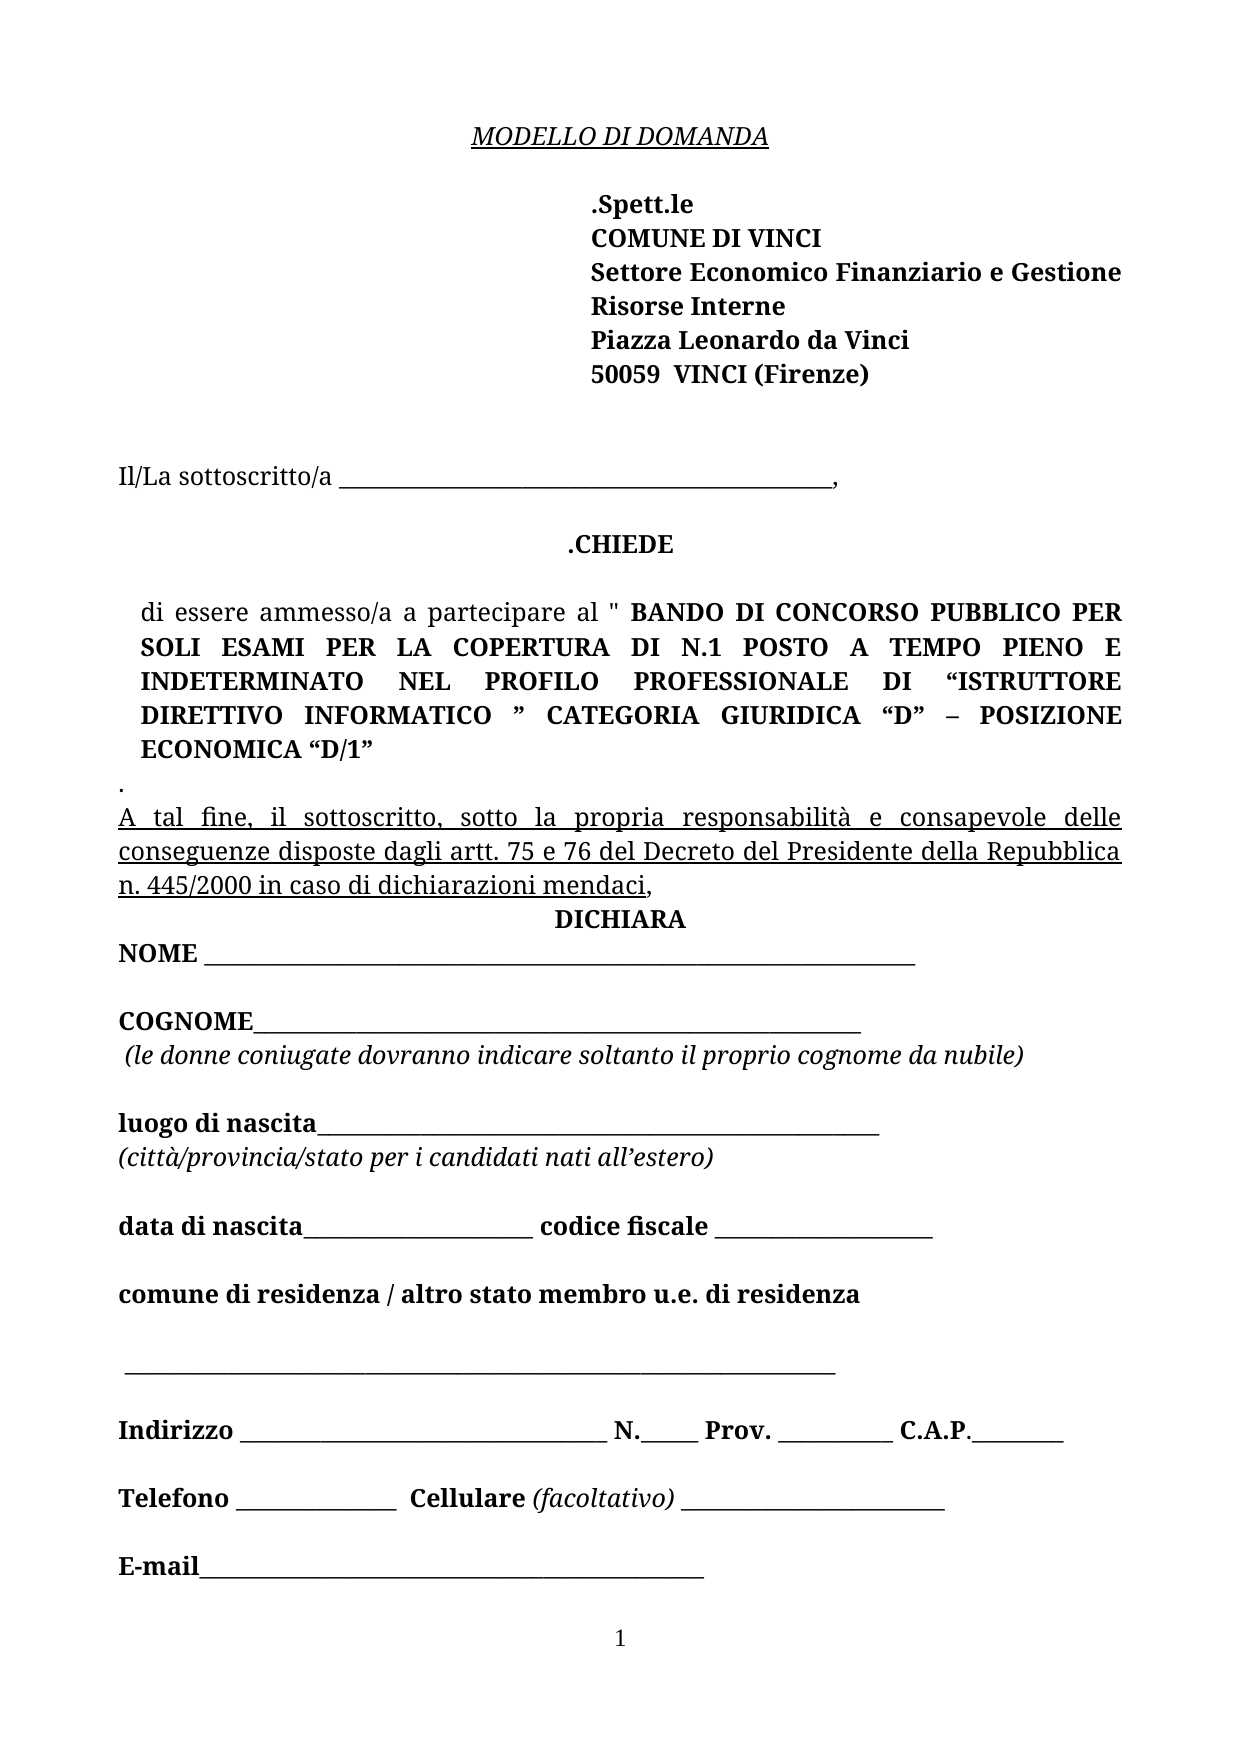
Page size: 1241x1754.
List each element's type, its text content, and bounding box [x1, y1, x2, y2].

text COGNOME_____________________________________________________ [118, 1004, 1122, 1038]
text MODELLO DI DOMANDA [118, 118, 1122, 152]
text (le donne coniugate dovranno indicare soltanto il proprio cognome da nubile) [118, 1038, 1122, 1072]
text ______________________________________________________________ [118, 1344, 1122, 1378]
text COMUNE DI VINCI [591, 220, 1122, 254]
text E-mail____________________________________________ [118, 1549, 1122, 1583]
text NOME ______________________________________________________________ [118, 936, 1122, 970]
text Piazza Leonardo da Vinci [591, 322, 1122, 357]
text luogo di nascita_________________________________________________ [118, 1106, 1122, 1140]
text comune di residenza / altro stato membro u.e. di residenza [118, 1276, 1122, 1310]
subtitle di essere ammesso/a a partecipare al " BANDO DI CONCORSO PUBBLICO PER SOLI ESAMI PER LA COPERTURA DI N.1 POSTO A TEMPO PIENO E INDETERMINATO NEL PROFILO PROFESSIONALE DI “ISTRUTTORE DIRETTIVO INFORMATICO ” CATEGORIA GIURIDICA “D” – POSIZIONE ECONOMICA “D/1” [140, 595, 1122, 765]
text Telefono ______________ Cellulare (facoltativo) _______________________ [118, 1481, 1122, 1515]
text data di nascita____________________ codice fiscale ___________________ [118, 1208, 1122, 1242]
subtitle Spett.le [591, 186, 1122, 220]
text Indirizzo ________________________________ N._____ Prov. __________ C.A.P.________ [118, 1413, 1122, 1447]
text A tal fine, il sottoscritto, sotto la propria responsabilità e consapevole delle [118, 799, 1122, 828]
subtitle CHIEDE [118, 527, 1122, 561]
text Settore Economico Finanziario e Gestione Risorse Interne [591, 254, 1122, 322]
text n. 445/2000 in caso di dichiarazioni mendaci, [118, 864, 1122, 902]
text 50059 VINCI (Firenze) [591, 357, 1122, 391]
text conseguenze disposte dagli artt. 75 e 76 del Decreto del Presidente della Repubblica [118, 830, 1122, 862]
text (città/provincia/stato per i candidati nati all’estero) [118, 1140, 1122, 1174]
text Il/La sottoscritto/a ___________________________________________, [118, 459, 1090, 493]
text DICHIARA [118, 902, 1122, 936]
